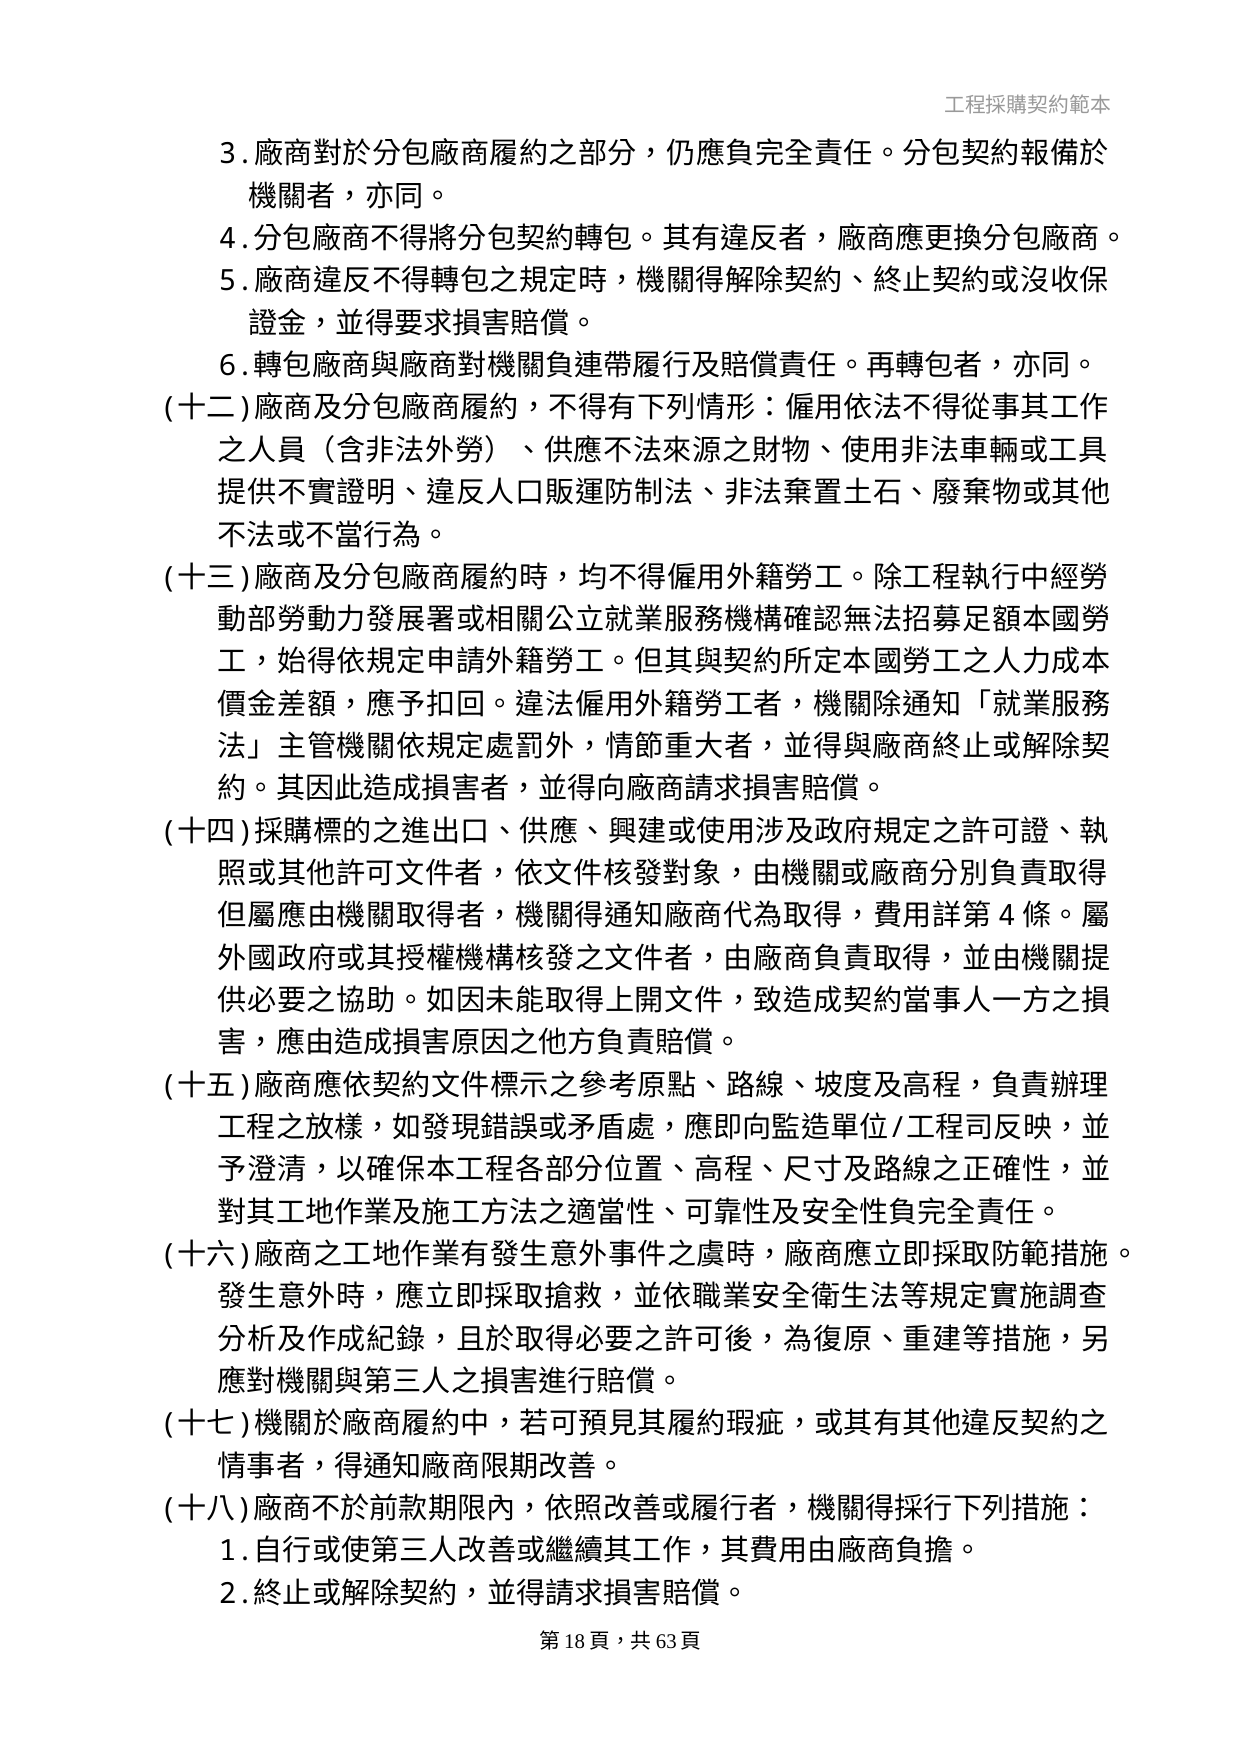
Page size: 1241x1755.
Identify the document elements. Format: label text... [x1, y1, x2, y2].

text (十二)廠商及分包廠商履約，不得有下列情形：僱用依法不得從事其工作之人員（含非法外勞）、供應不法來源之財物、使用非法車輛或工具、提供不實證明、違反人口販運防制法、非法棄置土石、廢棄物或其他不法或不當行為。 [159, 384, 1110, 553]
text (十七)機關於廠商履約中，若可預見其履約瑕疵，或其有其他違反契約之情事者，得通知廠商限期改善。 [159, 1400, 1110, 1484]
text 5.廠商違反不得轉包之規定時，機關得解除契約、終止契約或沒收保證金，並得要求損害賠償。 [218, 257, 1110, 342]
text 2.終止或解除契約，並得請求損害賠償。 [218, 1569, 1110, 1612]
text 6.轉包廠商與廠商對機關負連帶履行及賠償責任。再轉包者，亦同。 [218, 342, 1110, 384]
text (十六)廠商之工地作業有發生意外事件之虞時，廠商應立即採取防範措施。發生意外時，應立即採取搶救，並依職業安全衛生法等規定實施調查、分析及作成紀錄，且於取得必要之許可後，為復原、重建等措施，另應對機關與第三人之損害進行賠償。 [159, 1231, 1110, 1400]
text 4.分包廠商不得將分包契約轉包。其有違反者，廠商應更換分包廠商。 [218, 214, 1110, 257]
text (十三)廠商及分包廠商履約時，均不得僱用外籍勞工。除工程執行中經勞動部勞動力發展署或相關公立就業服務機構確認無法招募足額本國勞工，始得依規定申請外籍勞工。但其與契約所定本國勞工之人力成本價金差額，應予扣回。違法僱用外籍勞工者，機關除通知「就業服務法」主管機關依規定處罰外，情節重大者，並得與廠商終止或解除契約。其因此造成損害者，並得向廠商請求損害賠償。 [159, 553, 1110, 807]
text 3.廠商對於分包廠商履約之部分，仍應負完全責任。分包契約報備於機關者，亦同。 [218, 130, 1110, 214]
text (十五)廠商應依契約文件標示之參考原點、路線、坡度及高程，負責辦理工程之放樣，如發現錯誤或矛盾處，應即向監造單位/工程司反映，並予澄清，以確保本工程各部分位置、高程、尺寸及路線之正確性，並對其工地作業及施工方法之適當性、可靠性及安全性負完全責任。 [159, 1061, 1110, 1231]
text 1.自行或使第三人改善或繼續其工作，其費用由廠商負擔。 [218, 1527, 1110, 1569]
text (十四)採購標的之進出口、供應、興建或使用涉及政府規定之許可證、執照或其他許可文件者，依文件核發對象，由機關或廠商分別負責取得。但屬應由機關取得者，機關得通知廠商代為取得，費用詳第4條。屬外國政府或其授權機構核發之文件者，由廠商負責取得，並由機關提供必要之協助。如因未能取得上開文件，致造成契約當事人一方之損害，應由造成損害原因之他方負責賠償。 [159, 807, 1110, 1061]
text (十八)廠商不於前款期限內，依照改善或履行者，機關得採行下列措施： [159, 1484, 1110, 1527]
